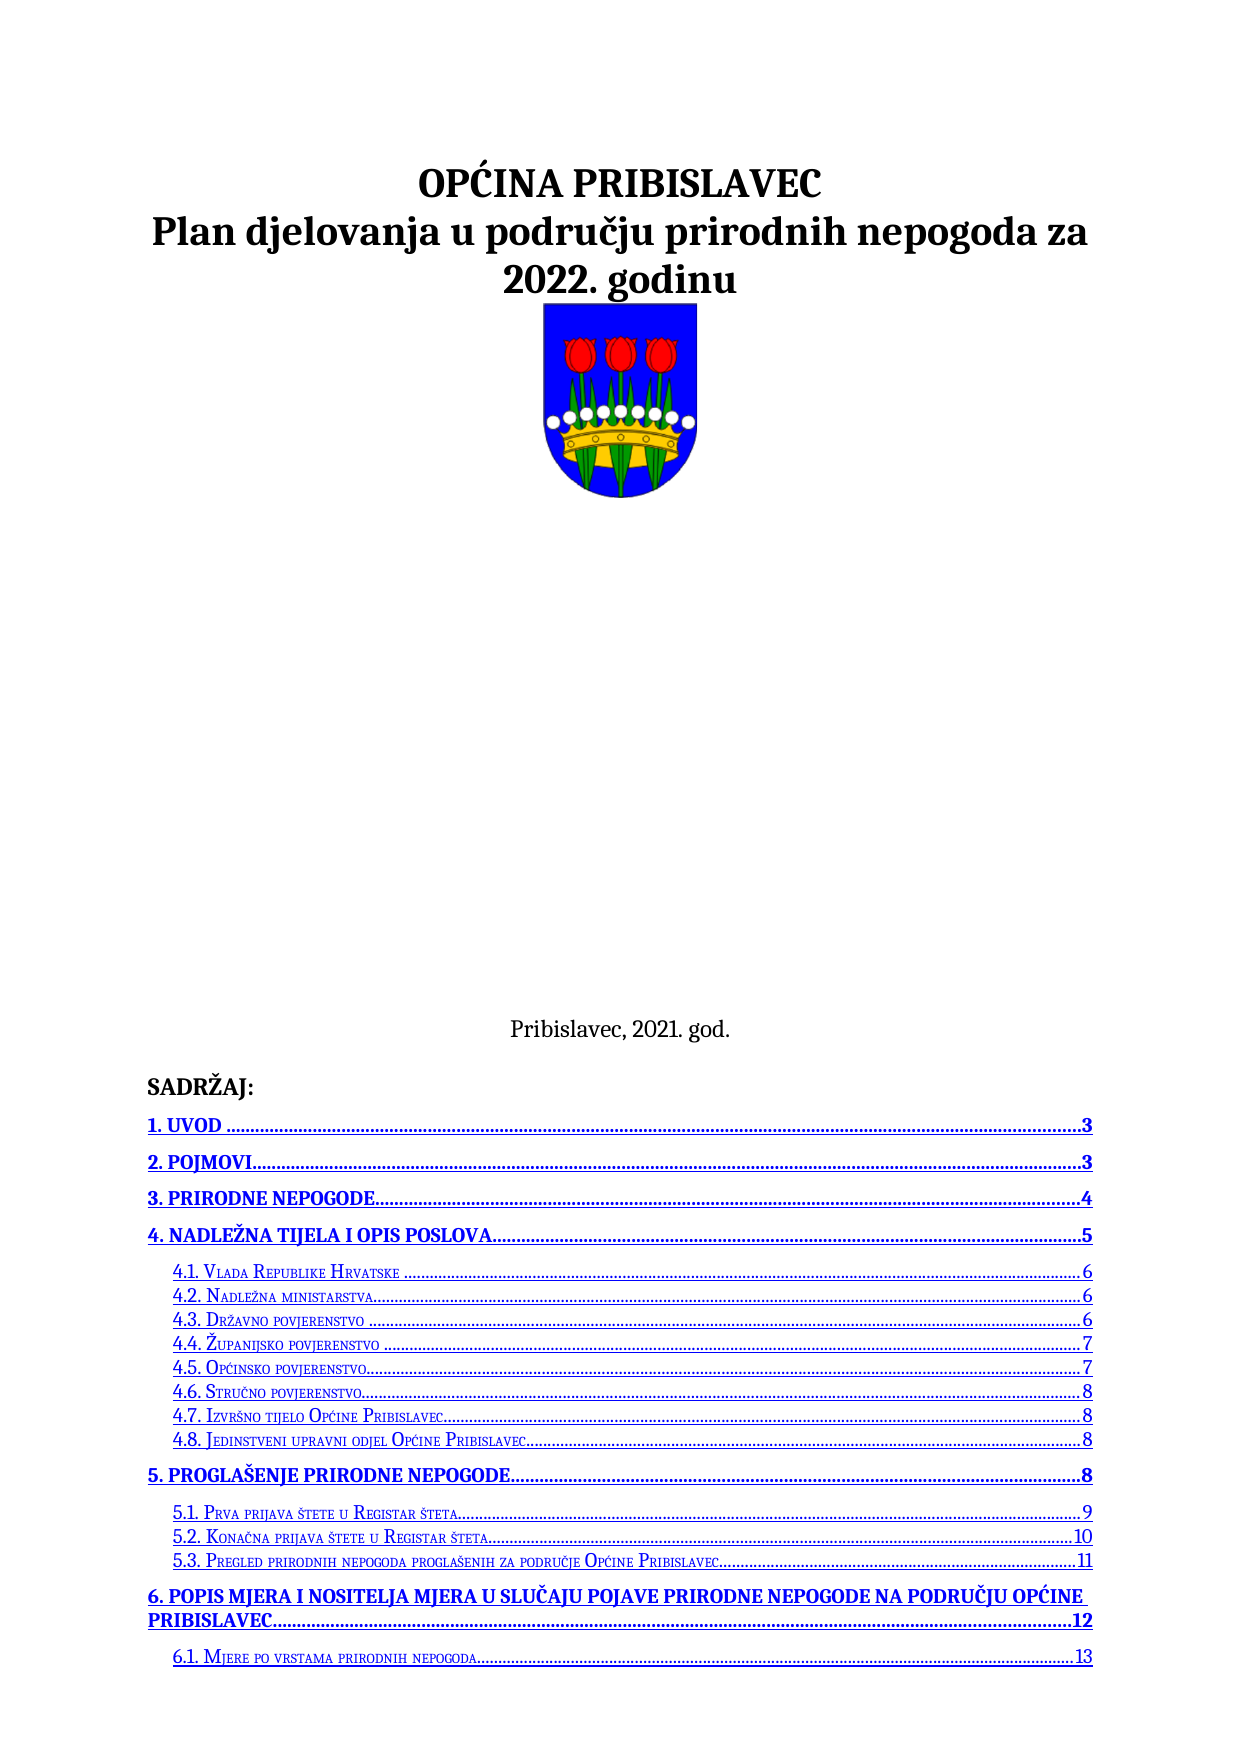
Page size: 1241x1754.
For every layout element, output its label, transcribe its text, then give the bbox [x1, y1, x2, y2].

text 4.4. Županijsko povjerenstvo 7 [173, 1332, 1092, 1352]
text Pribislavec, 2021. god. [148, 1015, 1092, 1044]
text 5.1. Prva prijava štete u Registar šteta 9 [173, 1500, 1092, 1521]
text 4. NADLEŽNA TIJELA I OPIS POSLOVA 5 [148, 1223, 1092, 1244]
text 4.7. Izvršno tijelo Općine Pribislavec 8 [173, 1403, 1092, 1424]
text OPĆINA PRIBISLAVEC [148, 160, 1092, 208]
text 4.1. Vlada Republike Hrvatske 6 [173, 1260, 1092, 1280]
text 3. PRIRODNE NEPOGODE 4 [148, 1187, 1092, 1207]
text 6.1. Mjere po vrstama prirodnih nepogoda 13 [173, 1645, 1092, 1665]
text 1. UVOD 3 [148, 1114, 1092, 1134]
text 5.3. Pregled prirodnih nepogoda proglašenih za područje Općine Pribislavec 11 [173, 1548, 1092, 1569]
text Plan djelovanja u području prirodnih nepogoda za 2022. godinu [148, 208, 1092, 304]
text 2. POJMOVI 3 [148, 1150, 1092, 1171]
text SADRŽAJ: [148, 1073, 1092, 1101]
text 4.5. Općinsko povjerenstvo 7 [173, 1356, 1092, 1376]
text 4.2. Nadležna ministarstva 6 [173, 1284, 1092, 1304]
text 6. POPIS MJERA I NOSITELJA MJERA U SLUČAJU POJAVE PRIRODNE NEPOGODE NA PODRUČJU OPĆINE PRIBISLAVEC 12 [148, 1585, 1092, 1629]
text 4.3. Državno povjerenstvo 6 [173, 1308, 1092, 1328]
picture [543, 303, 698, 498]
text 4.6. Stručno povjerenstvo 8 [173, 1379, 1092, 1400]
text 5.2. Konačna prijava štete u Registar šteta 10 [173, 1524, 1092, 1545]
text 4.8. Jedinstveni upravni odjel Općine Pribislavec 8 [173, 1427, 1092, 1448]
text 5. PROGLAŠENJE PRIRODNE NEPOGODE 8 [148, 1464, 1092, 1484]
